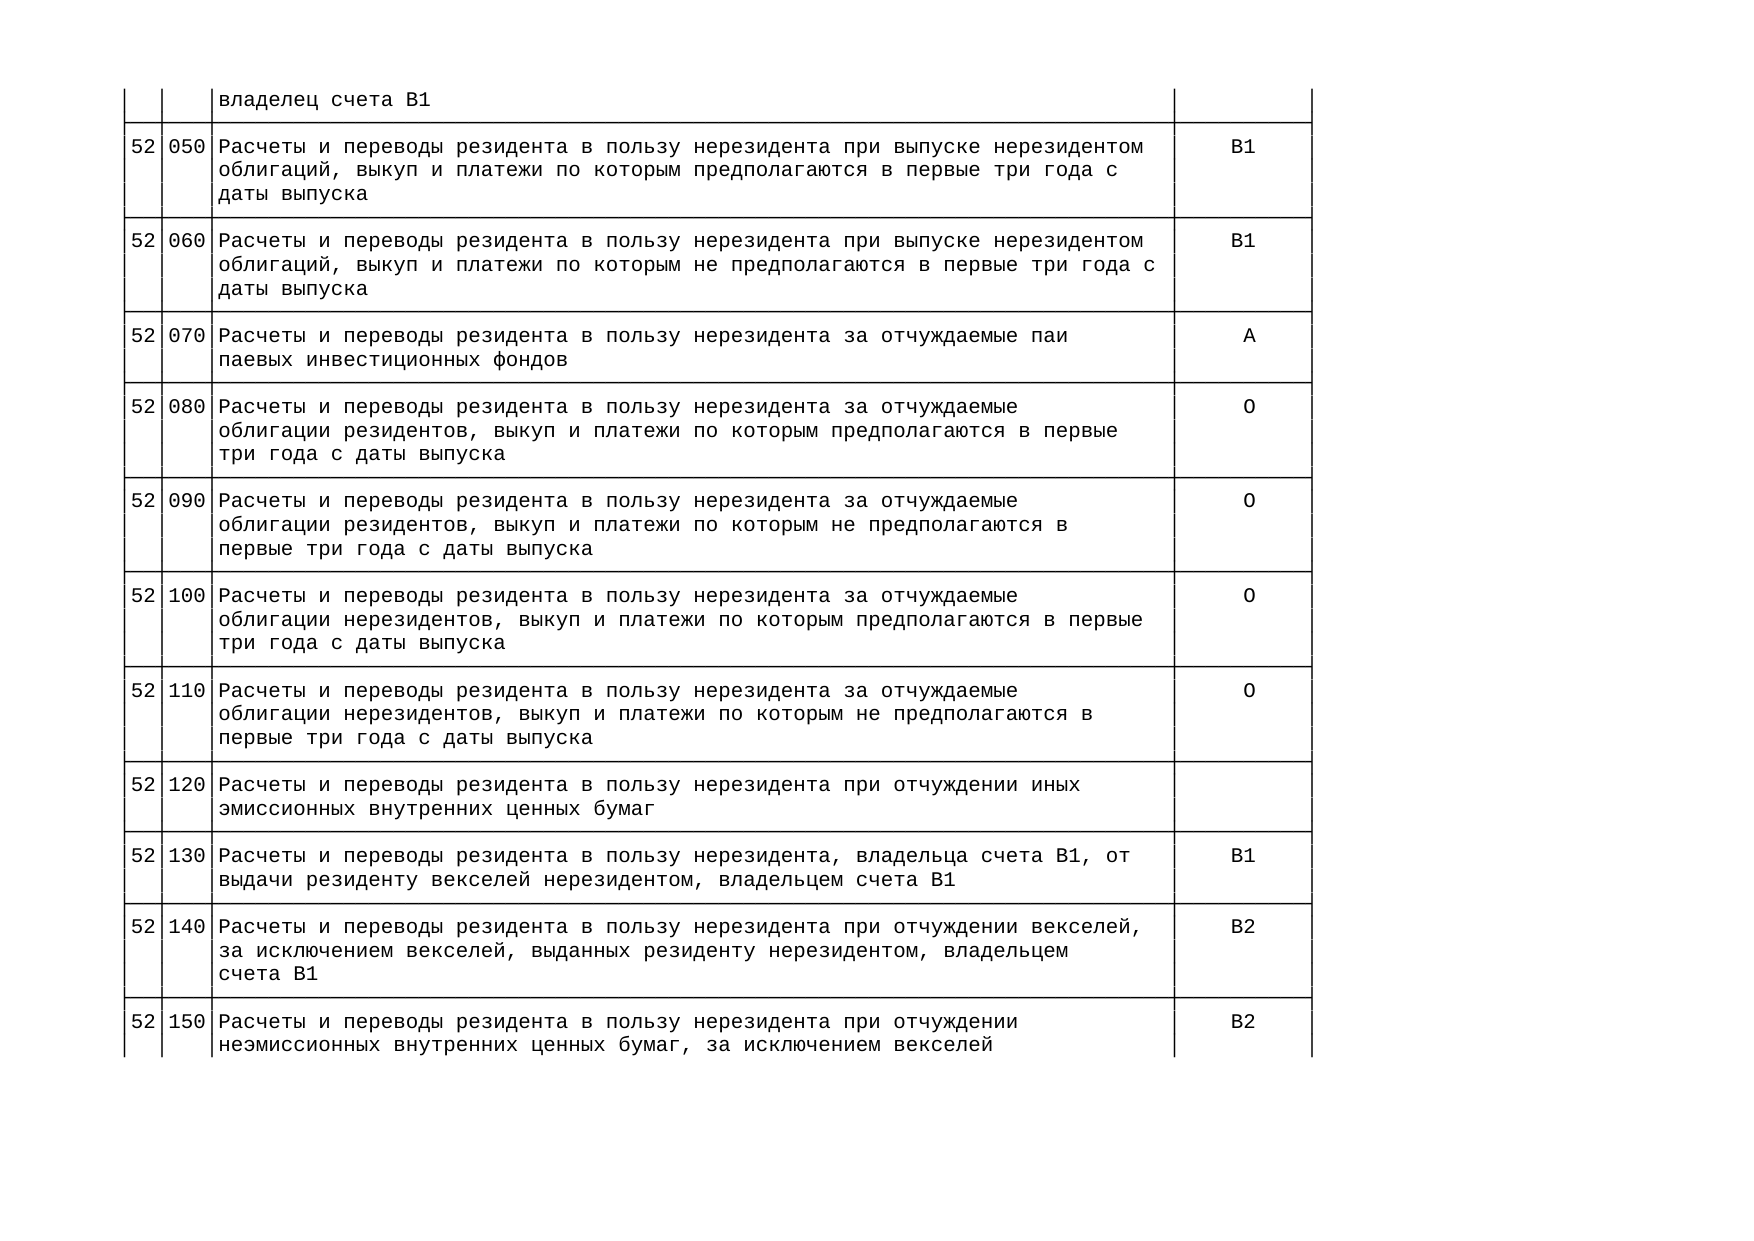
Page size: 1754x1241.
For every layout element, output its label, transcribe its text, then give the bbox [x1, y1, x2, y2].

text │ │ │облигации резидентов, выкуп и платежи по которым предполагаются в первые │ │ [118, 419, 1636, 443]
text │52│140│Расчеты и переводы резидента в пользу нерезидента при отчуждении векселей, │ В2 │ [118, 916, 1636, 940]
text │ │ │паевых инвестиционных фондов │ │ [162, 349, 211, 372]
text ├──┼───┼────────────────────────────────────────────────────────────────────────────┼──────────┤ [212, 751, 1174, 761]
text │52│080│Расчеты и переводы резидента в пользу нерезидента за отчуждаемые │ О │ [212, 396, 1174, 419]
text ├──┼───┼────────────────────────────────────────────────────────────────────────────┼──────────┤ [118, 112, 1636, 136]
text │52│150│Расчеты и переводы резидента в пользу нерезидента при отчуждении │ В2 │ [212, 1011, 1174, 1034]
text │52│110│Расчеты и переводы резидента в пользу нерезидента за отчуждаемые │ О │ [1312, 680, 1636, 703]
text │ │ │за исключением векселей, выданных резиденту нерезидентом, владельцем │ │ [1312, 940, 1636, 963]
text │ │ │облигаций, выкуп и платежи по которым предполагаются в первые три года с │ │ [118, 159, 1636, 183]
text │52│130│Расчеты и переводы резидента в пользу нерезидента, владельца счета В1, от │ В1 │ [118, 845, 1636, 869]
text ├──┼───┼────────────────────────────────────────────────────────────────────────────┼──────────┤ [118, 561, 1636, 585]
text ├──┼───┼────────────────────────────────────────────────────────────────────────────┼──────────┤ [118, 892, 1636, 916]
text │ │ │облигации резидентов, выкуп и платежи по которым не предполагаются в │ │ [118, 514, 1636, 538]
text ├──┼───┼────────────────────────────────────────────────────────────────────────────┼──────────┤ [212, 478, 1174, 491]
text │52│060│Расчеты и переводы резидента в пользу нерезидента при выпуске нерезидентом │ В1 │ [118, 230, 1636, 254]
text │ │ │выдачи резиденту векселей нерезидентом, владельцем счета В1 │ │ [1312, 869, 1636, 892]
text ├──┼───┼────────────────────────────────────────────────────────────────────────────┼──────────┤ [212, 218, 1174, 230]
text │ │ │первые три года с даты выпуска │ │ [1175, 538, 1311, 561]
text │ │ │облигации нерезидентов, выкуп и платежи по которым предполагаются в первые │ │ [212, 609, 1174, 632]
text │ │ │облигации нерезидентов, выкуп и платежи по которым предполагаются в первые │ │ [1312, 609, 1636, 632]
text │ │ │первые три года с даты выпуска │ │ [118, 727, 1636, 751]
text │52│080│Расчеты и переводы резидента в пользу нерезидента за отчуждаемые │ О │ [1175, 396, 1311, 419]
text ├──┼───┼────────────────────────────────────────────────────────────────────────────┼──────────┤ [212, 207, 1174, 217]
text │52│150│Расчеты и переводы резидента в пользу нерезидента при отчуждении │ В2 │ [1312, 1011, 1636, 1034]
text │ │ │первые три года с даты выпуска │ │ [125, 538, 161, 561]
text │52│070│Расчеты и переводы резидента в пользу нерезидента за отчуждаемые паи │ А │ [118, 325, 1636, 349]
text │ │ │эмиссионных внутренних ценных бумаг │ │ [162, 798, 211, 822]
text │ │ │даты выпуска │ │ [162, 278, 211, 301]
text ├──┼───┼────────────────────────────────────────────────────────────────────────────┼──────────┤ [212, 762, 1174, 774]
text ├──┼───┼────────────────────────────────────────────────────────────────────────────┼──────────┤ [1312, 207, 1636, 230]
text │ │ │облигации нерезидентов, выкуп и платежи по которым предполагаются в первые │ │ [1175, 609, 1311, 632]
text │ │ │эмиссионных внутренних ценных бумаг │ │ [1312, 798, 1636, 822]
text │ │ │три года с даты выпуска │ │ [118, 443, 1636, 467]
text ├──┼───┼────────────────────────────────────────────────────────────────────────────┼──────────┤ [1312, 751, 1636, 774]
text │ │ │даты выпуска │ │ [118, 183, 1636, 207]
text │ │ │неэмиссионных внутренних ценных бумаг, за исключением векселей │ │ [118, 1034, 1636, 1058]
text │ │ │паевых инвестиционных фондов │ │ [125, 349, 161, 372]
text │ │ │даты выпуска │ │ [212, 278, 1174, 301]
text │ │ │владелец счета В1 │ │ [118, 88, 1636, 112]
text │ │ │первые три года с даты выпуска │ │ [162, 538, 211, 561]
text │ │ │первые три года с даты выпуска │ │ [212, 538, 1174, 561]
text │ │ │выдачи резиденту векселей нерезидентом, владельцем счета В1 │ │ [1175, 869, 1311, 892]
text │ │ │эмиссионных внутренних ценных бумаг │ │ [212, 798, 1174, 822]
text │ │ │паевых инвестиционных фондов │ │ [1175, 349, 1311, 372]
text │52│120│Расчеты и переводы резидента в пользу нерезидента при отчуждении иных │ │ [118, 774, 1636, 798]
text │ │ │эмиссионных внутренних ценных бумаг │ │ [1175, 798, 1311, 822]
text │ │ │счета В1 │ │ [118, 963, 1636, 987]
text ├──┼───┼────────────────────────────────────────────────────────────────────────────┼──────────┤ [118, 301, 1636, 325]
text │ │ │за исключением векселей, выданных резиденту нерезидентом, владельцем │ │ [1175, 940, 1311, 963]
text ├──┼───┼────────────────────────────────────────────────────────────────────────────┼──────────┤ [212, 467, 1174, 477]
text │ │ │выдачи резиденту векселей нерезидентом, владельцем счета В1 │ │ [212, 869, 1174, 892]
text │ │ │три года с даты выпуска │ │ [118, 632, 1636, 656]
text ├──┼───┼────────────────────────────────────────────────────────────────────────────┼──────────┤ [1312, 467, 1636, 491]
text ├──┼───┼────────────────────────────────────────────────────────────────────────────┼──────────┤ [118, 372, 1636, 396]
text │ │ │даты выпуска │ │ [1175, 278, 1311, 301]
text │ │ │первые три года с даты выпуска │ │ [1312, 538, 1636, 561]
text │ │ │паевых инвестиционных фондов │ │ [1312, 349, 1636, 372]
text │ │ │облигаций, выкуп и платежи по которым не предполагаются в первые три года с │ │ [118, 254, 1636, 278]
text │ │ │облигации нерезидентов, выкуп и платежи по которым не предполагаются в │ │ [118, 703, 1636, 727]
text │52│110│Расчеты и переводы резидента в пользу нерезидента за отчуждаемые │ О │ [1175, 680, 1311, 703]
text │ │ │паевых инвестиционных фондов │ │ [212, 349, 1174, 372]
text │52│050│Расчеты и переводы резидента в пользу нерезидента при выпуске нерезидентом │ В1 │ [212, 136, 1174, 159]
text │52│090│Расчеты и переводы резидента в пользу нерезидента за отчуждаемые │ О │ [118, 491, 1636, 514]
text ├──┼───┼────────────────────────────────────────────────────────────────────────────┼──────────┤ [118, 656, 1636, 680]
text │ │ │за исключением векселей, выданных резиденту нерезидентом, владельцем │ │ [212, 940, 1174, 963]
text │52│110│Расчеты и переводы резидента в пользу нерезидента за отчуждаемые │ О │ [212, 680, 1174, 703]
text │ │ │даты выпуска │ │ [125, 278, 161, 301]
text │52│100│Расчеты и переводы резидента в пользу нерезидента за отчуждаемые │ О │ [118, 585, 1636, 609]
text ├──┼───┼────────────────────────────────────────────────────────────────────────────┼──────────┤ [118, 987, 1636, 1011]
text ├──┼───┼────────────────────────────────────────────────────────────────────────────┼──────────┤ [118, 822, 1636, 845]
text │52│150│Расчеты и переводы резидента в пользу нерезидента при отчуждении │ В2 │ [1175, 1011, 1311, 1034]
text │52│080│Расчеты и переводы резидента в пользу нерезидента за отчуждаемые │ О │ [1312, 396, 1636, 419]
text │52│050│Расчеты и переводы резидента в пользу нерезидента при выпуске нерезидентом │ В1 │ [1175, 136, 1311, 159]
text │52│050│Расчеты и переводы резидента в пользу нерезидента при выпуске нерезидентом │ В1 │ [1312, 136, 1636, 159]
text │ │ │даты выпуска │ │ [1312, 278, 1636, 301]
